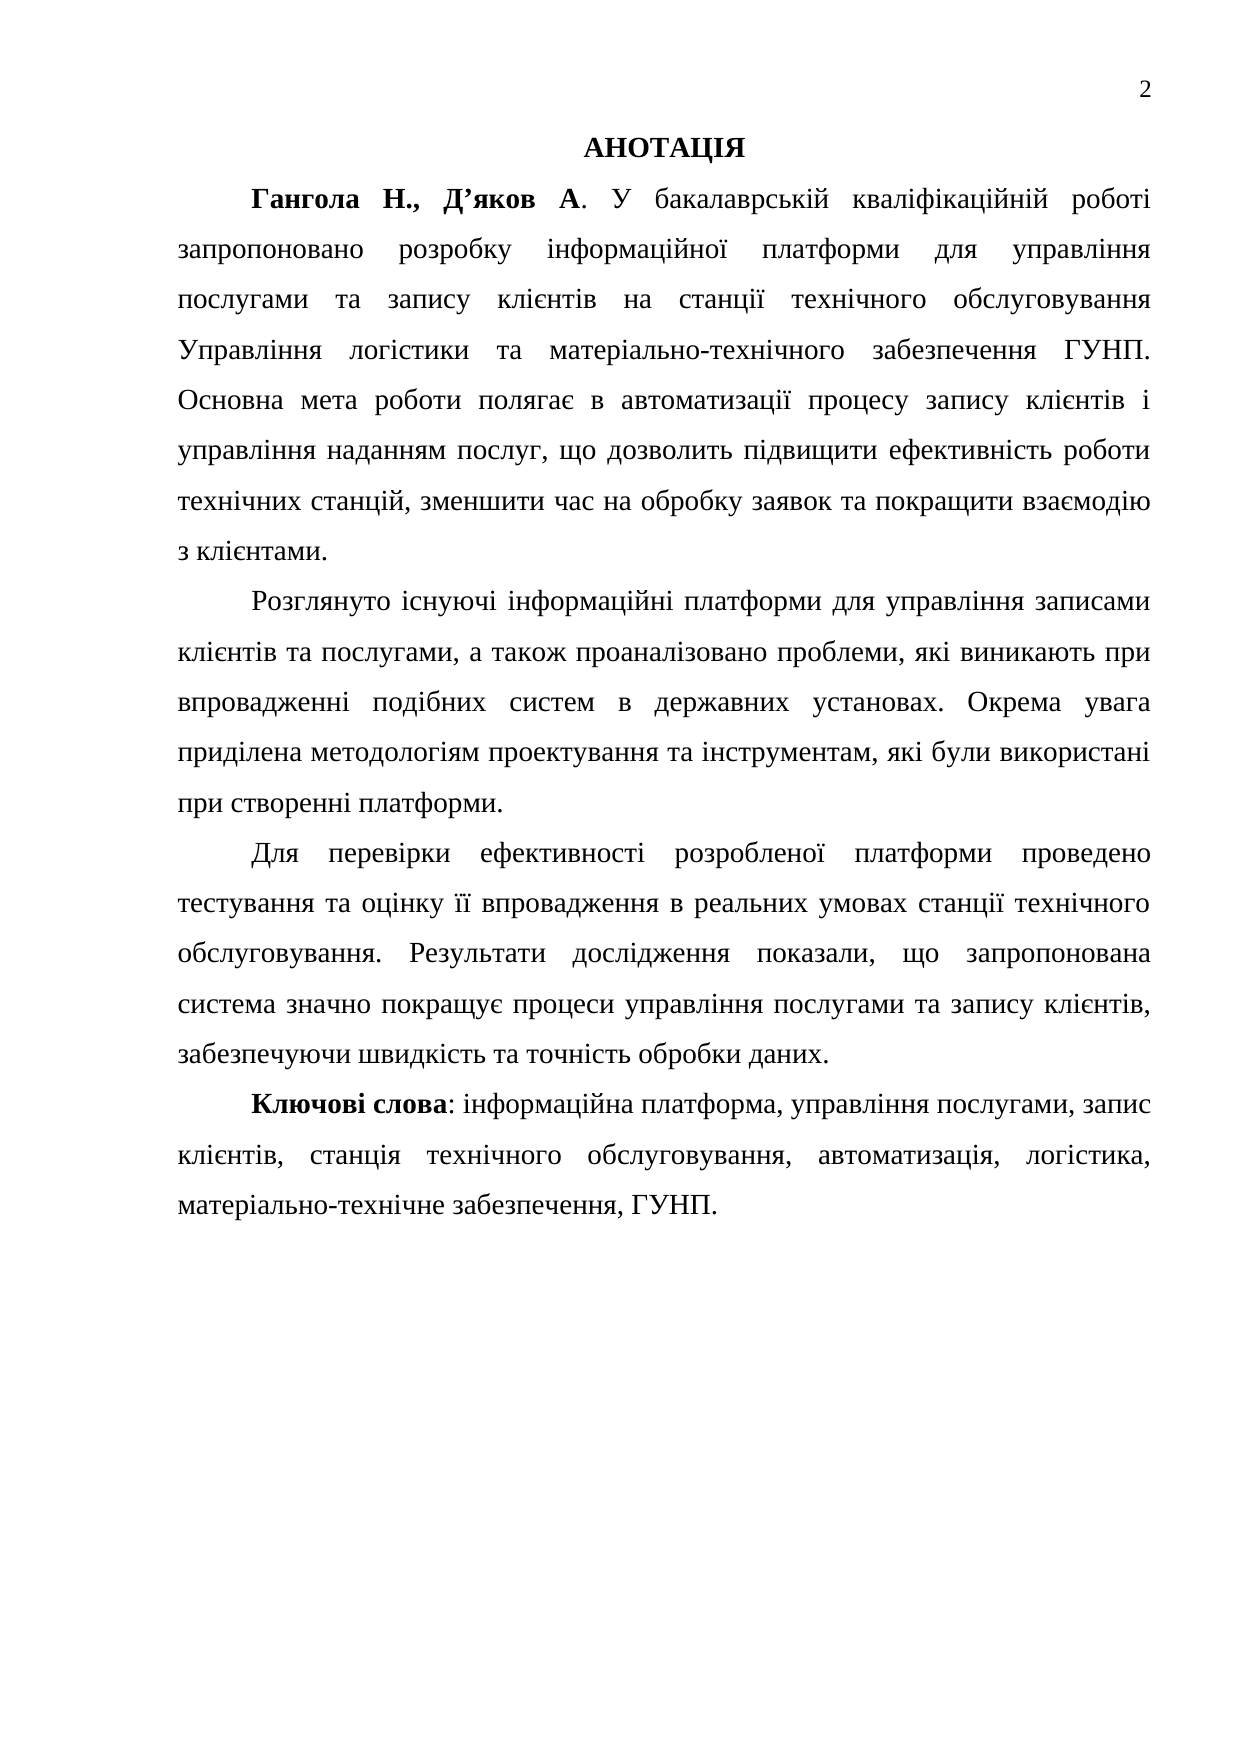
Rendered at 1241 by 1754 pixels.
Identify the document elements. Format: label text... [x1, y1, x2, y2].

text АНОТАЦІЯ [177, 131, 1152, 164]
text Розглянуто існуючі інформаційні платформи для управління записами клієнтів та послугами, а також проаналізовано проблеми, які виникають при впровадженні подібних систем в державних установах. Окрема увага приділена методологіям проектування та інструментам, які були використані при створенні платформи. [177, 583, 1152, 818]
text Гангола Н., Д’яков А. У бакалаврській кваліфікаційній роботі запропоновано розробку інформаційної платформи для управління послугами та запису клієнтів на станції технічного обслуговування Управління логістики та матеріально-технічного забезпечення ГУНП. Основна мета роботи полягає в автоматизації процесу запису клієнтів і управління наданням послуг, що дозволить підвищити ефективність роботи технічних станцій, зменшити час на обробку заявок та покращити взаємодію з клієнтами. [177, 181, 1152, 567]
text Ключові слова: інформаційна платформа, управління послугами, запис клієнтів, станція технічного обслуговування, автоматизація, логістика, матеріально-технічне забезпечення, ГУНП. [177, 1087, 1152, 1221]
text Для перевірки ефективності розробленої платформи проведено тестування та оцінку її впровадження в реальних умовах станції технічного обслуговування. Результати дослідження показали, що запропонована система значно покращує процеси управління послугами та запису клієнтів, забезпечуючи швидкість та точність обробки даних. [177, 835, 1152, 1070]
